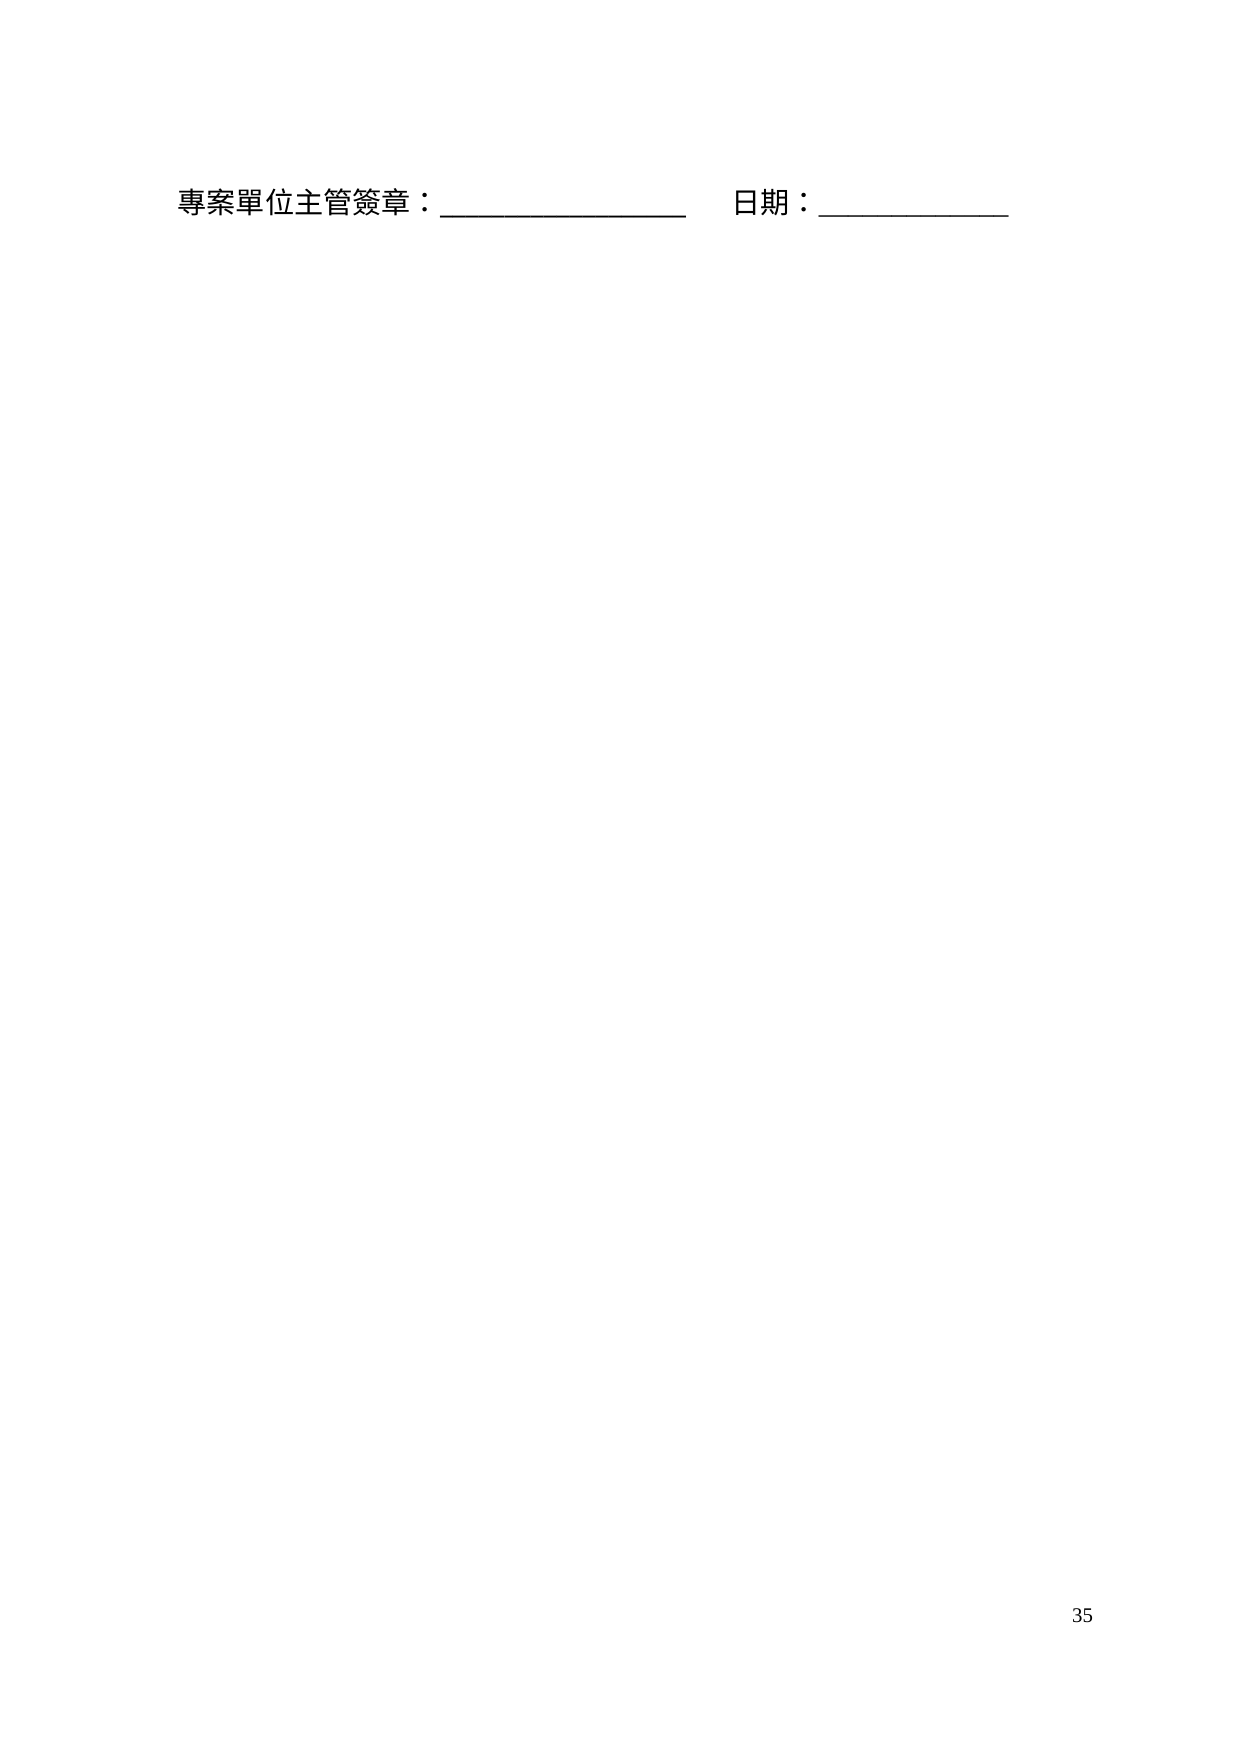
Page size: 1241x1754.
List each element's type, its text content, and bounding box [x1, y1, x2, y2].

text 專案單位主管簽章：___________________ 日期：_____________ [177, 163, 1092, 238]
